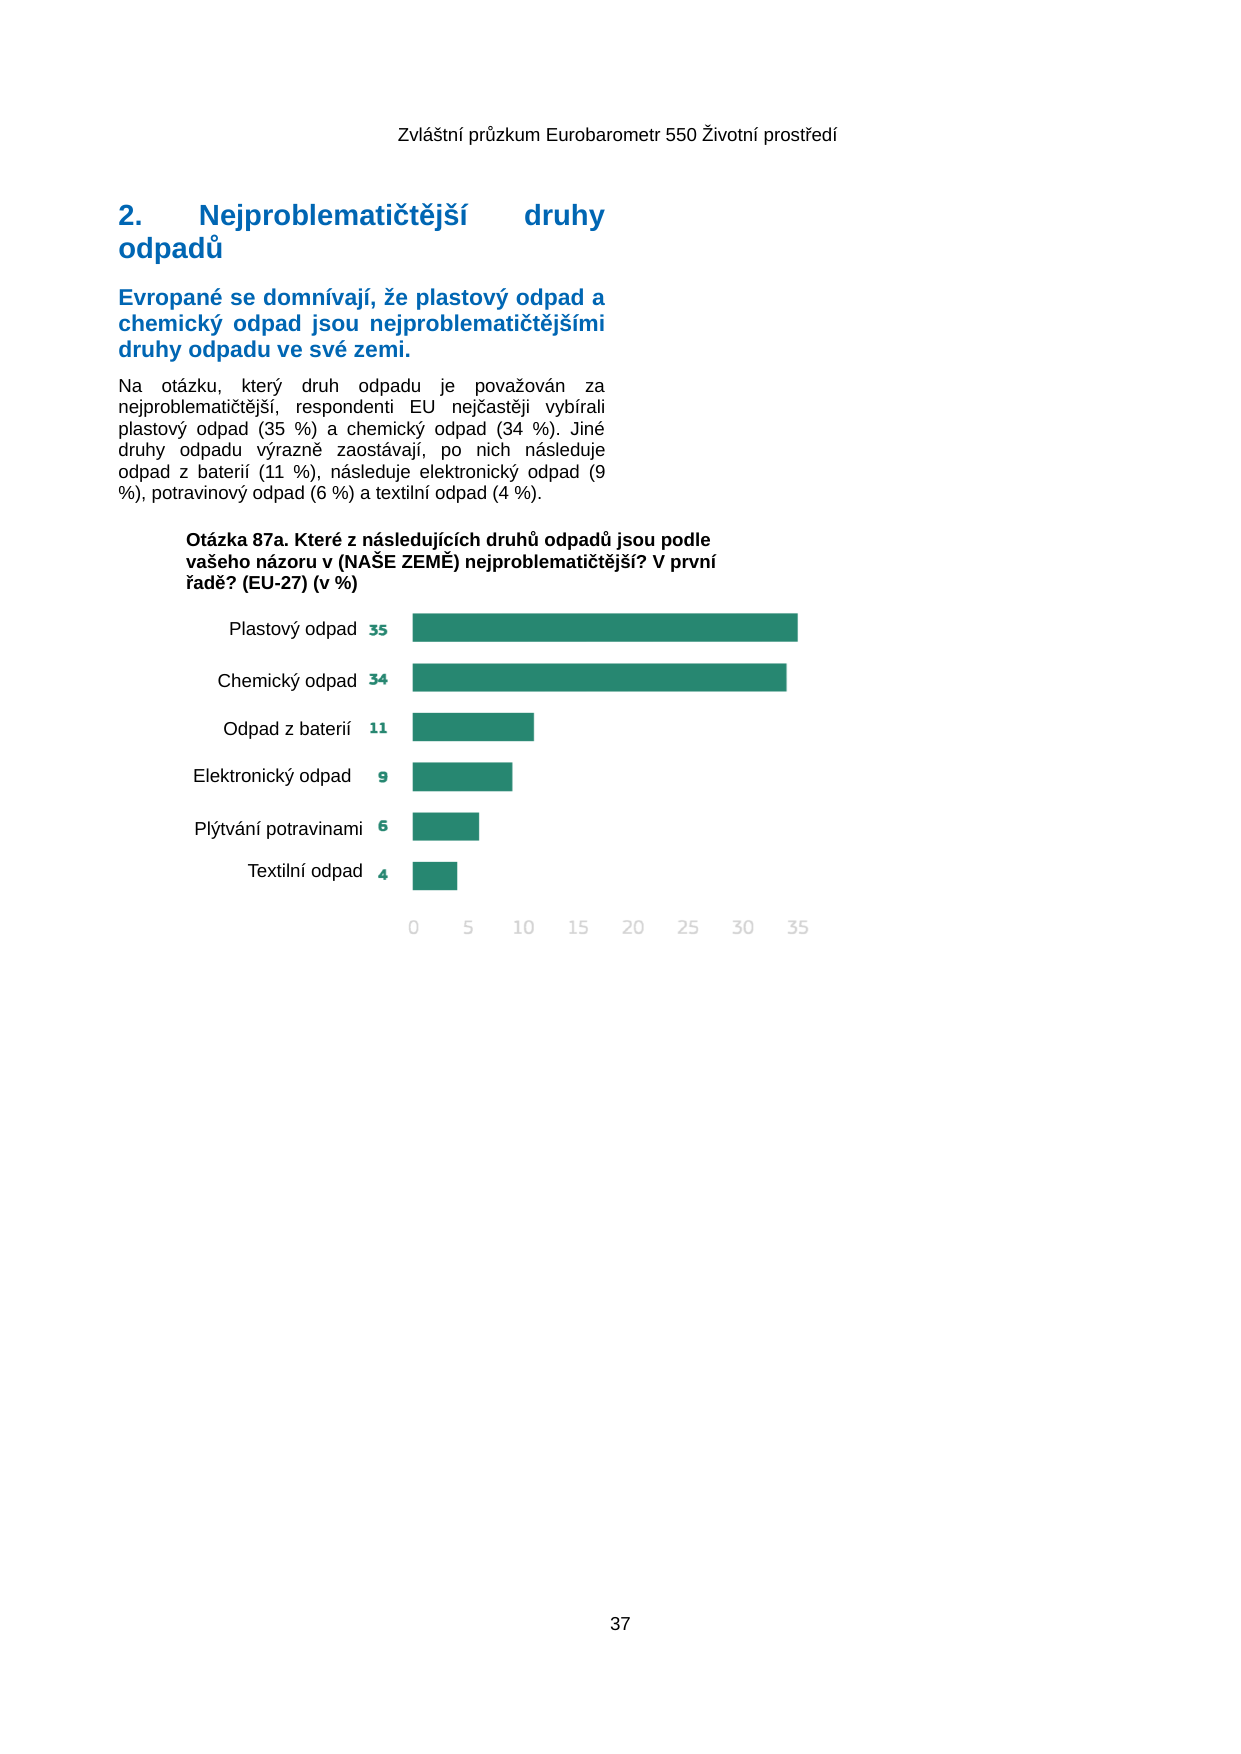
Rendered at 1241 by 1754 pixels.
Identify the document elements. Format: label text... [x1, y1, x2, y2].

subtitle 2. Nejproblematičtější druhy odpadů [118, 198, 605, 265]
picture [366, 604, 821, 943]
text Na otázku, který druh odpadu je považován za nejproblematičtější, respondenti EU nejčastěji vybírali plastový odpad (35 %) a chemický odpad (34 %). Jiné druhy odpadu výrazně zaostávají, po nich následuje odpad z baterií (11 %), následuje elektronický odpad (9 %), potravinový odpad (6 %) a textilní odpad (4 %). [118, 374, 605, 504]
text Evropané se domnívají, že plastový odpad a chemický odpad jsou nejproblematičtějšími druhy odpadu ve své zemi. [118, 283, 605, 362]
